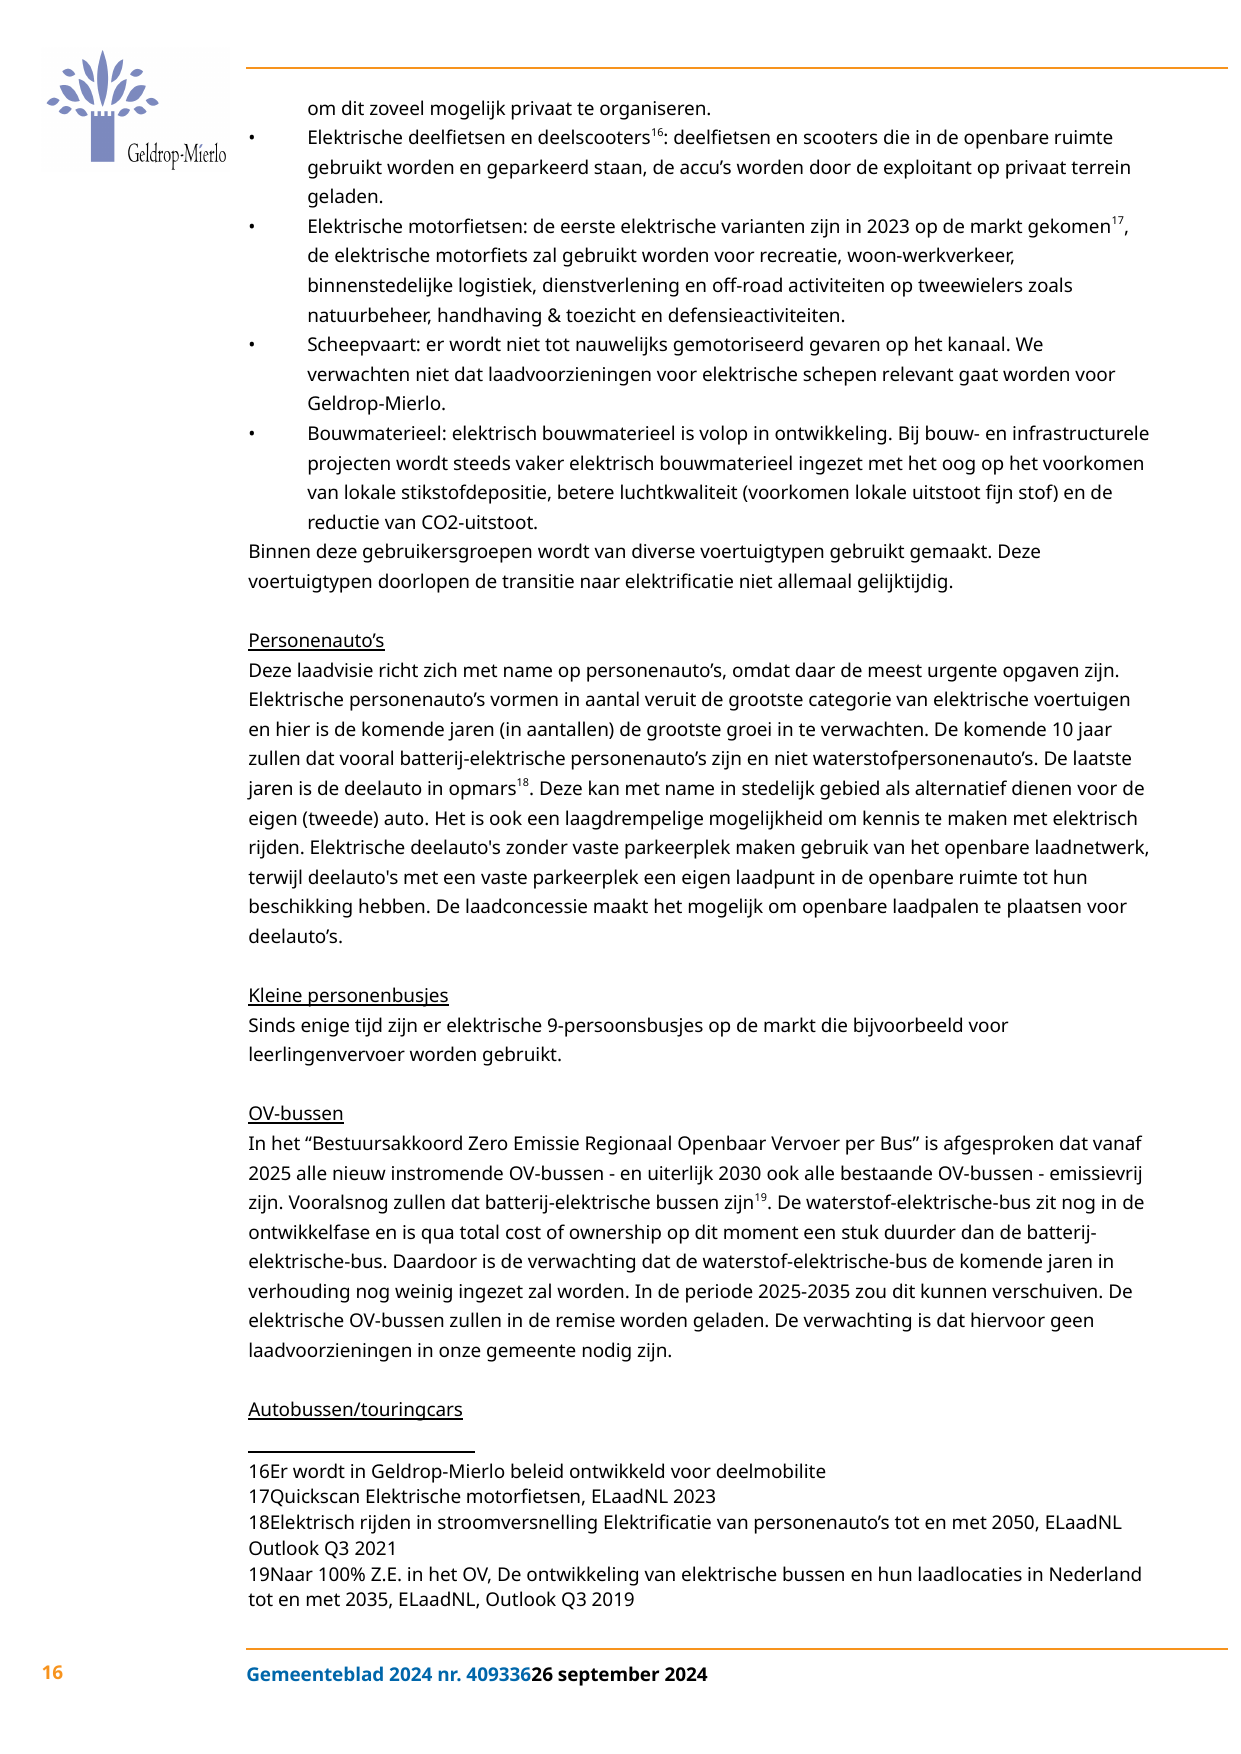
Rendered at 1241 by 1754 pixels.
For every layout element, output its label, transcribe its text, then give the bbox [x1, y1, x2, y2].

list Er wordt in Geldrop-Mierlo beleid ontwikkeld voor deelmobilite [248, 1458, 1152, 1483]
text OV-bussen [248, 1101, 1152, 1126]
text Elektrisch rijden in stroomversnelling Elektrificatie van personenauto’s tot en met 2050, ELaadNL Outlook Q3 2021 [248, 1509, 1152, 1561]
list Quickscan Elektrische motorfietsen, ELaadNL 2023 [248, 1483, 1152, 1509]
picture [41, 47, 231, 172]
list Elektrische motorfietsen: de eerste elektrische varianten zijn in 2023 op de markt gekomen, de elektrische motorfiets zal gebruikt worden voor recreatie, woon-werkverkeer, binnenstedelijke logistiek, dienstverlening en off-road activiteiten op tweewielers zoals natuurbeheer, handhaving & toezicht en defensieactiviteiten. [248, 213, 1152, 328]
list Bouwmaterieel: elektrisch bouwmaterieel is volop in ontwikkeling. Bij bouw- en infrastructurele projecten wordt steeds vaker elektrisch bouwmaterieel ingezet met het oog op het voorkomen van lokale stikstofdepositie, betere luchtkwaliteit (voorkomen lokale uitstoot fijn stof) en de reductie van CO2-uitstoot. [248, 420, 1152, 535]
text Sinds enige tijd zijn er elektrische 9-persoonsbusjes op de markt die bijvoorbeeld voor leerlingenvervoer worden gebruikt. [248, 1012, 1152, 1067]
list om dit zoveel mogelijk privaat te organiseren. [248, 95, 1152, 121]
text Personenauto’s [248, 627, 1152, 653]
list Elektrische deelfietsen en deelscooters: deelfietsen en scooters die in de openbare ruimte gebruikt worden en geparkeerd staan, de accu’s worden door de exploitant op privaat terrein geladen. [248, 124, 1152, 209]
text Autobussen/touringcars [248, 1396, 1152, 1422]
text Binnen deze gebruikersgroepen wordt van diverse voertuigtypen gebruikt gemaakt. Deze voertuigtypen doorlopen de transitie naar elektrificatie niet allemaal gelijktijdig. [248, 538, 1152, 594]
list Scheepvaart: er wordt niet tot nauwelijks gemotoriseerd gevaren op het kanaal. We verwachten niet dat laadvoorzieningen voor elektrische schepen relevant gaat worden voor Geldrop-Mierlo. [248, 331, 1152, 416]
text Naar 100% Z.E. in het OV, De ontwikkeling van elektrische bussen en hun laadlocaties in Nederland tot en met 2035, ELaadNL, Outlook Q3 2019 [248, 1561, 1152, 1612]
text In het “Bestuursakkoord Zero Emissie Regionaal Openbaar Vervoer per Bus” is afgesproken dat vanaf 2025 alle nieuw instromende OV-bussen - en uiterlijk 2030 ook alle bestaande OV-bussen - emissievrij zijn. Vooralsnog zullen dat batterij-elektrische bussen zijn. De waterstof-elektrische-bus zit nog in de ontwikkelfase en is qua total cost of ownership op dit moment een stuk duurder dan de batterij-elektrische-bus. Daardoor is de verwachting dat de waterstof-elektrische-bus de komende jaren in verhouding nog weinig ingezet zal worden. In de periode 2025-2035 zou dit kunnen verschuiven. De elektrische OV-bussen zullen in de remise worden geladen. De verwachting is dat hiervoor geen laadvoorzieningen in onze gemeente nodig zijn. [248, 1130, 1152, 1363]
text Kleine personenbusjes [248, 982, 1152, 1008]
text Deze laadvisie richt zich met name op personenauto’s, omdat daar de meest urgente opgaven zijn. Elektrische personenauto’s vormen in aantal veruit de grootste categorie van elektrische voertuigen en hier is de komende jaren (in aantallen) de grootste groei in te verwachten. De komende 10 jaar zullen dat vooral batterij-elektrische personenauto’s zijn en niet waterstofpersonenauto’s. De laatste jaren is de deelauto in opmars. Deze kan met name in stedelijk gebied als alternatief dienen voor de eigen (tweede) auto. Het is ook een laagdrempelige mogelijkheid om kennis te maken met elektrisch rijden. Elektrische deelauto's zonder vaste parkeerplek maken gebruik van het openbare laadnetwerk, terwijl deelauto's met een vaste parkeerplek een eigen laadpunt in de openbare ruimte tot hun beschikking hebben. De laadconcessie maakt het mogelijk om openbare laadpalen te plaatsen voor deelauto’s. [248, 657, 1152, 949]
